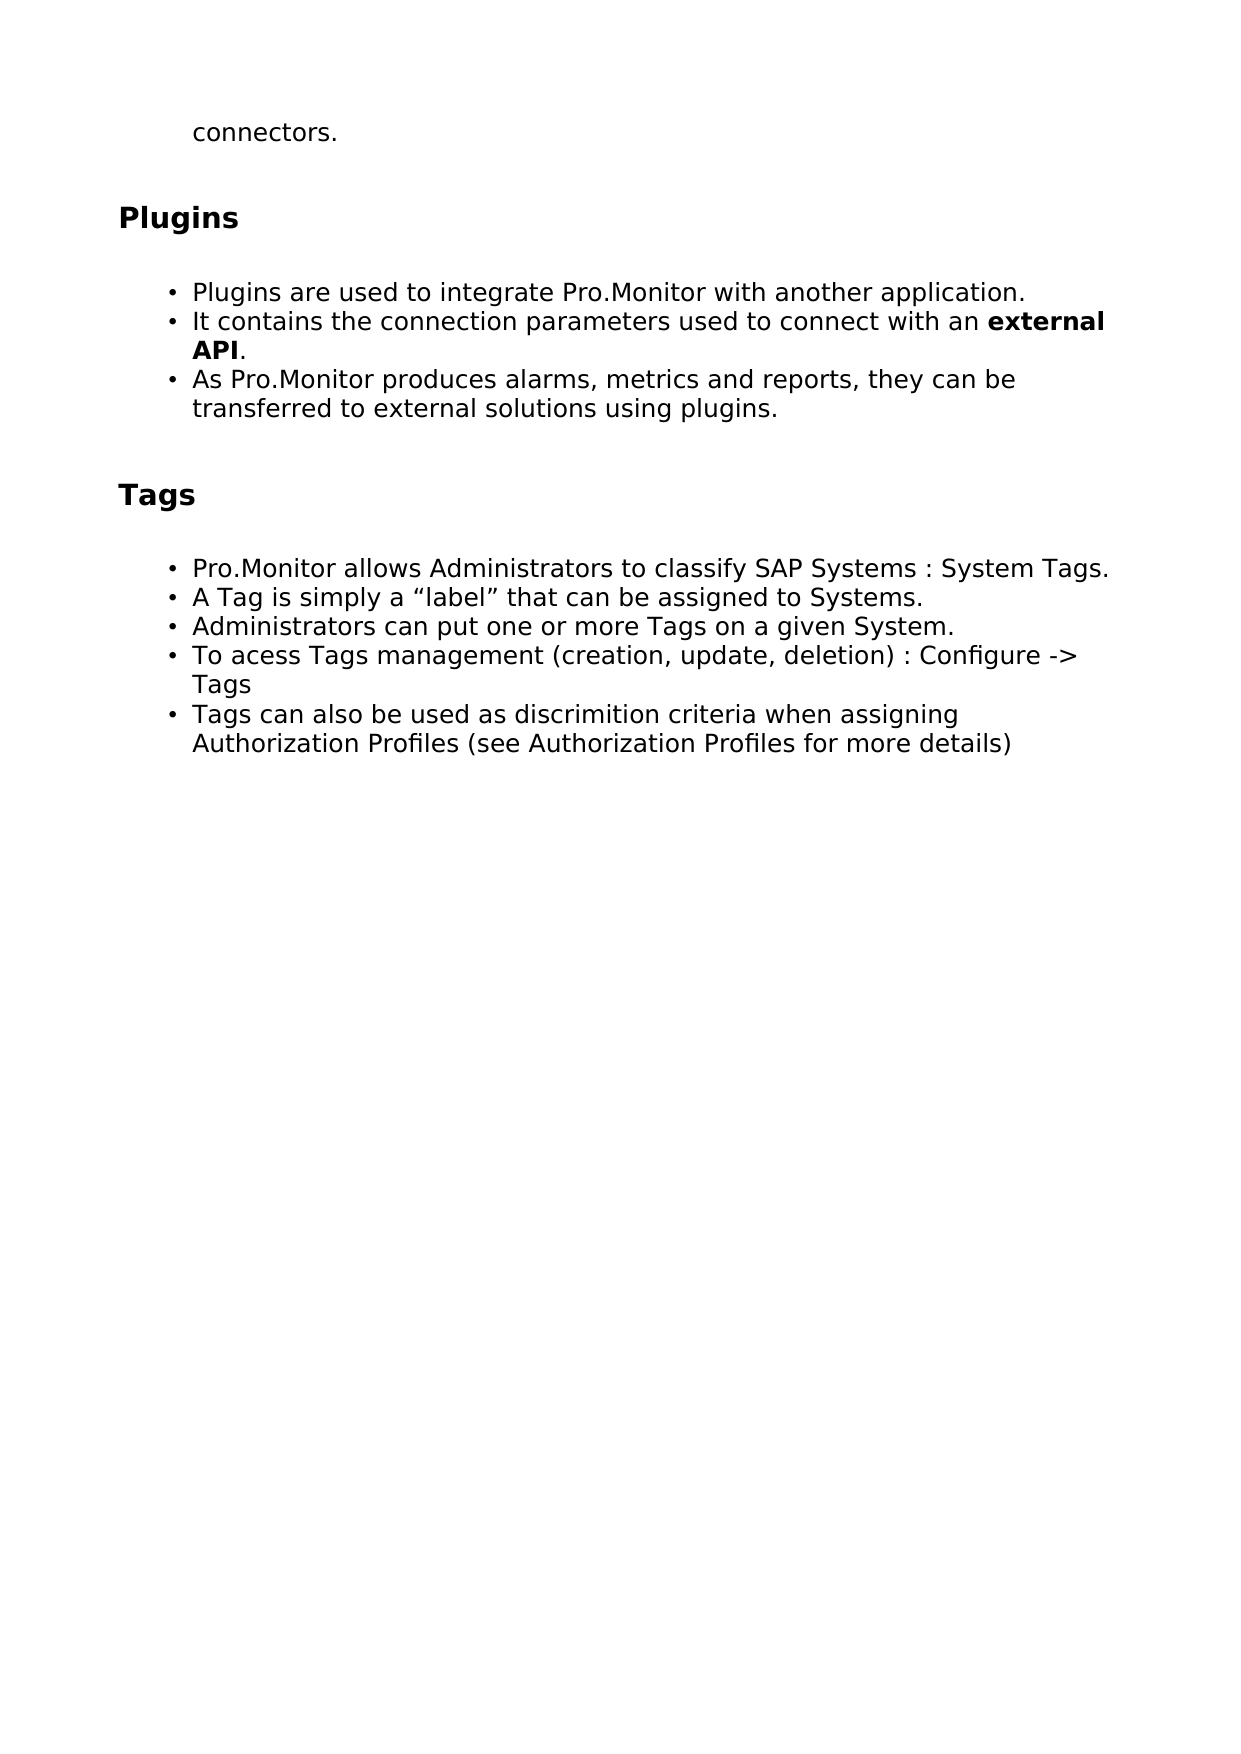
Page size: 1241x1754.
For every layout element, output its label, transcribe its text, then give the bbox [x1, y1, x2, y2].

list Administrators can put one or more Tags on a given System. [177, 612, 1122, 641]
list Tags can also be used as discrimition criteria when assigning Authorization Profiles (see Authorization Profiles for more details) [177, 700, 1122, 758]
list Plugins are used to integrate Pro.Monitor with another application. [177, 278, 1122, 307]
list As Pro.Monitor produces alarms, metrics and reports, they can be transferred to external solutions using plugins. [177, 365, 1122, 423]
subtitle Tags [118, 478, 1122, 512]
list It contains the connection parameters used to connect with an external API. [177, 307, 1122, 365]
list Pro.Monitor allows Administrators to classify SAP Systems : System Tags. [177, 554, 1122, 583]
list A Tag is simply a “label” that can be assigned to Systems. [177, 583, 1122, 612]
list To acess Tags management (creation, update, deletion) : Configure -> Tags [177, 641, 1122, 700]
subtitle Plugins [118, 202, 1122, 236]
list connectors. [177, 118, 1122, 147]
